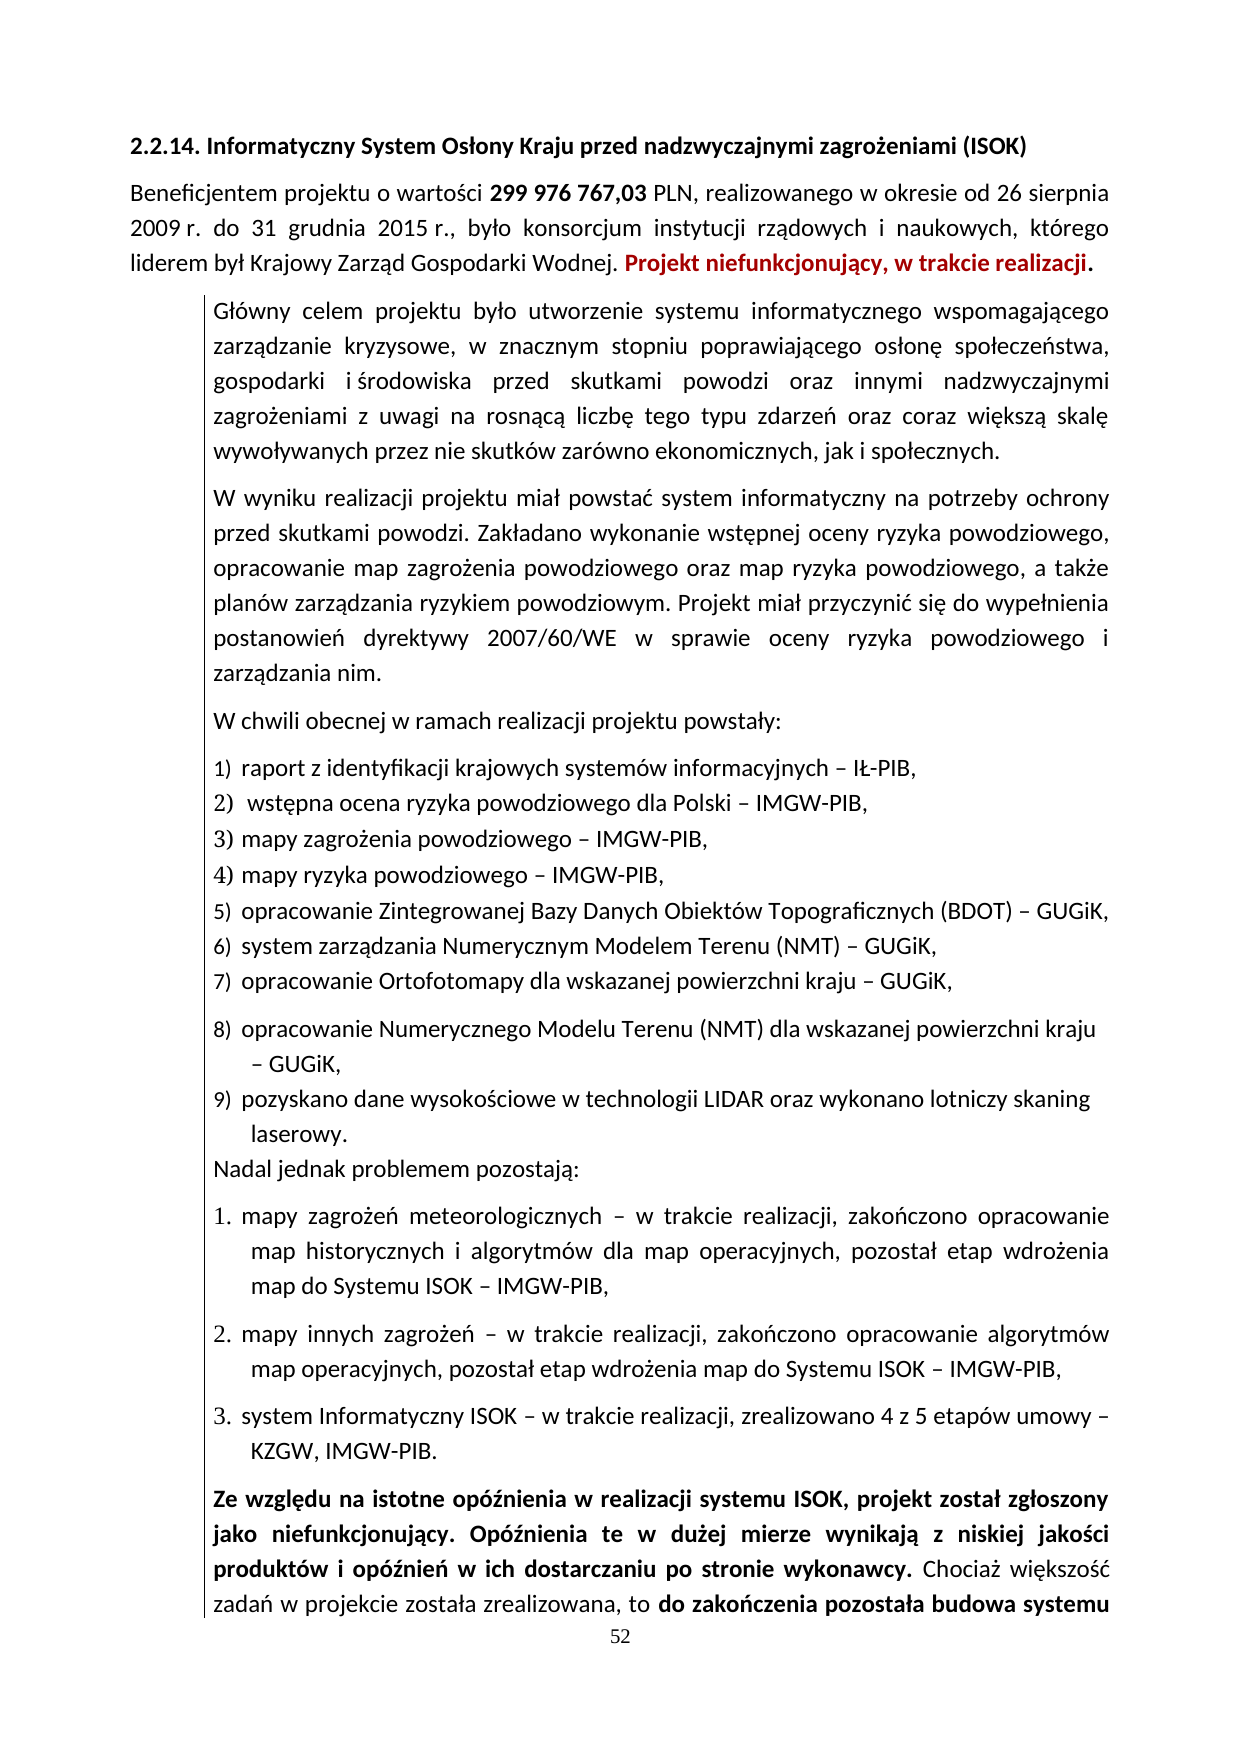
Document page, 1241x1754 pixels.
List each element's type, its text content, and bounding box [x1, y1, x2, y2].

list opracowanie Zintegrowanej Bazy Danych Obiektów Topograficznych (BDOT) – GUGiK, [205, 895, 1110, 926]
text Główny celem projektu było utworzenie systemu informatycznego wspomagającego zarządzanie kryzysowe, w znacznym stopniu poprawiającego osłonę społeczeństwa, gospodarki i środowiska przed skutkami powodzi oraz innymi nadzwyczajnymi zagrożeniami z uwagi na rosnącą liczbę tego typu zdarzeń oraz coraz większą skalę wywoływanych przez nie skutków zarówno ekonomicznych, jak i społecznych. [205, 295, 1110, 465]
list mapy ryzyka powodziowego – IMGW-PIB, [205, 859, 1110, 891]
list opracowanie Ortofotomapy dla wskazanej powierzchni kraju – GUGiK, [205, 965, 1110, 996]
text Ze względu na istotne opóźnienia w realizacji systemu ISOK, projekt został zgłoszony jako niefunkcjonujący. Opóźnienia te w dużej mierze wynikają z niskiej jakości produktów i opóźnień w ich dostarczaniu po stronie wykonawcy. Chociaż większość zadań w projekcie została zrealizowana, to do zakończenia pozostała budowa systemu [205, 1483, 1110, 1618]
text W chwili obecnej w ramach realizacji projektu powstały: [205, 705, 1110, 735]
list pozyskano dane wysokościowe w technologii LIDAR oraz wykonano lotniczy skaning laserowy. [205, 1083, 1110, 1148]
list wstępna ocena ryzyka powodziowego dla Polski – IMGW-PIB, [205, 787, 1110, 819]
list system Informatyczny ISOK – w trakcie realizacji, zrealizowano 4 z 5 etapów umowy – KZGW, IMGW-PIB. [205, 1400, 1110, 1466]
list raport z identyfikacji krajowych systemów informacyjnych – IŁ-PIB, [205, 752, 1110, 783]
text W wyniku realizacji projektu miał powstać system informatyczny na potrzeby ochrony przed skutkami powodzi. Zakładano wykonanie wstępnej oceny ryzyka powodziowego, opracowanie map zagrożenia powodziowego oraz map ryzyka powodziowego, a także planów zarządzania ryzykiem powodziowym. Projekt miał przyczynić się do wypełnienia postanowień dyrektywy 2007/60/WE w sprawie oceny ryzyka powodziowego i zarządzania nim. [205, 482, 1110, 688]
text 2.2.14. Informatyczny System Osłony Kraju przed nadzwyczajnymi zagrożeniami (ISOK) [130, 130, 1110, 160]
text Nadal jednak problemem pozostają: [205, 1153, 1110, 1183]
list opracowanie Numerycznego Modelu Terenu (NMT) dla wskazanej powierzchni kraju – GUGiK, [205, 1013, 1110, 1078]
list mapy zagrożeń meteorologicznych – w trakcie realizacji, zakończono opracowanie map historycznych i algorytmów dla map operacyjnych, pozostał etap wdrożenia map do Systemu ISOK – IMGW-PIB, [205, 1200, 1110, 1301]
list system zarządzania Numerycznym Modelem Terenu (NMT) – GUGiK, [205, 930, 1110, 961]
list mapy innych zagrożeń – w trakcie realizacji, zakończono opracowanie algorytmów map operacyjnych, pozostał etap wdrożenia map do Systemu ISOK – IMGW-PIB, [205, 1318, 1110, 1383]
text Beneficjentem projektu o wartości 299 976 767,03 PLN, realizowanego w okresie od 26 sierpnia 2009 r. do 31 grudnia 2015 r., było konsorcjum instytucji rządowych i naukowych, którego liderem był Krajowy Zarząd Gospodarki Wodnej. Projekt niefunkcjonujący, w trakcie realizacji. [130, 177, 1110, 278]
list mapy zagrożenia powodziowego – IMGW-PIB, [205, 823, 1110, 854]
